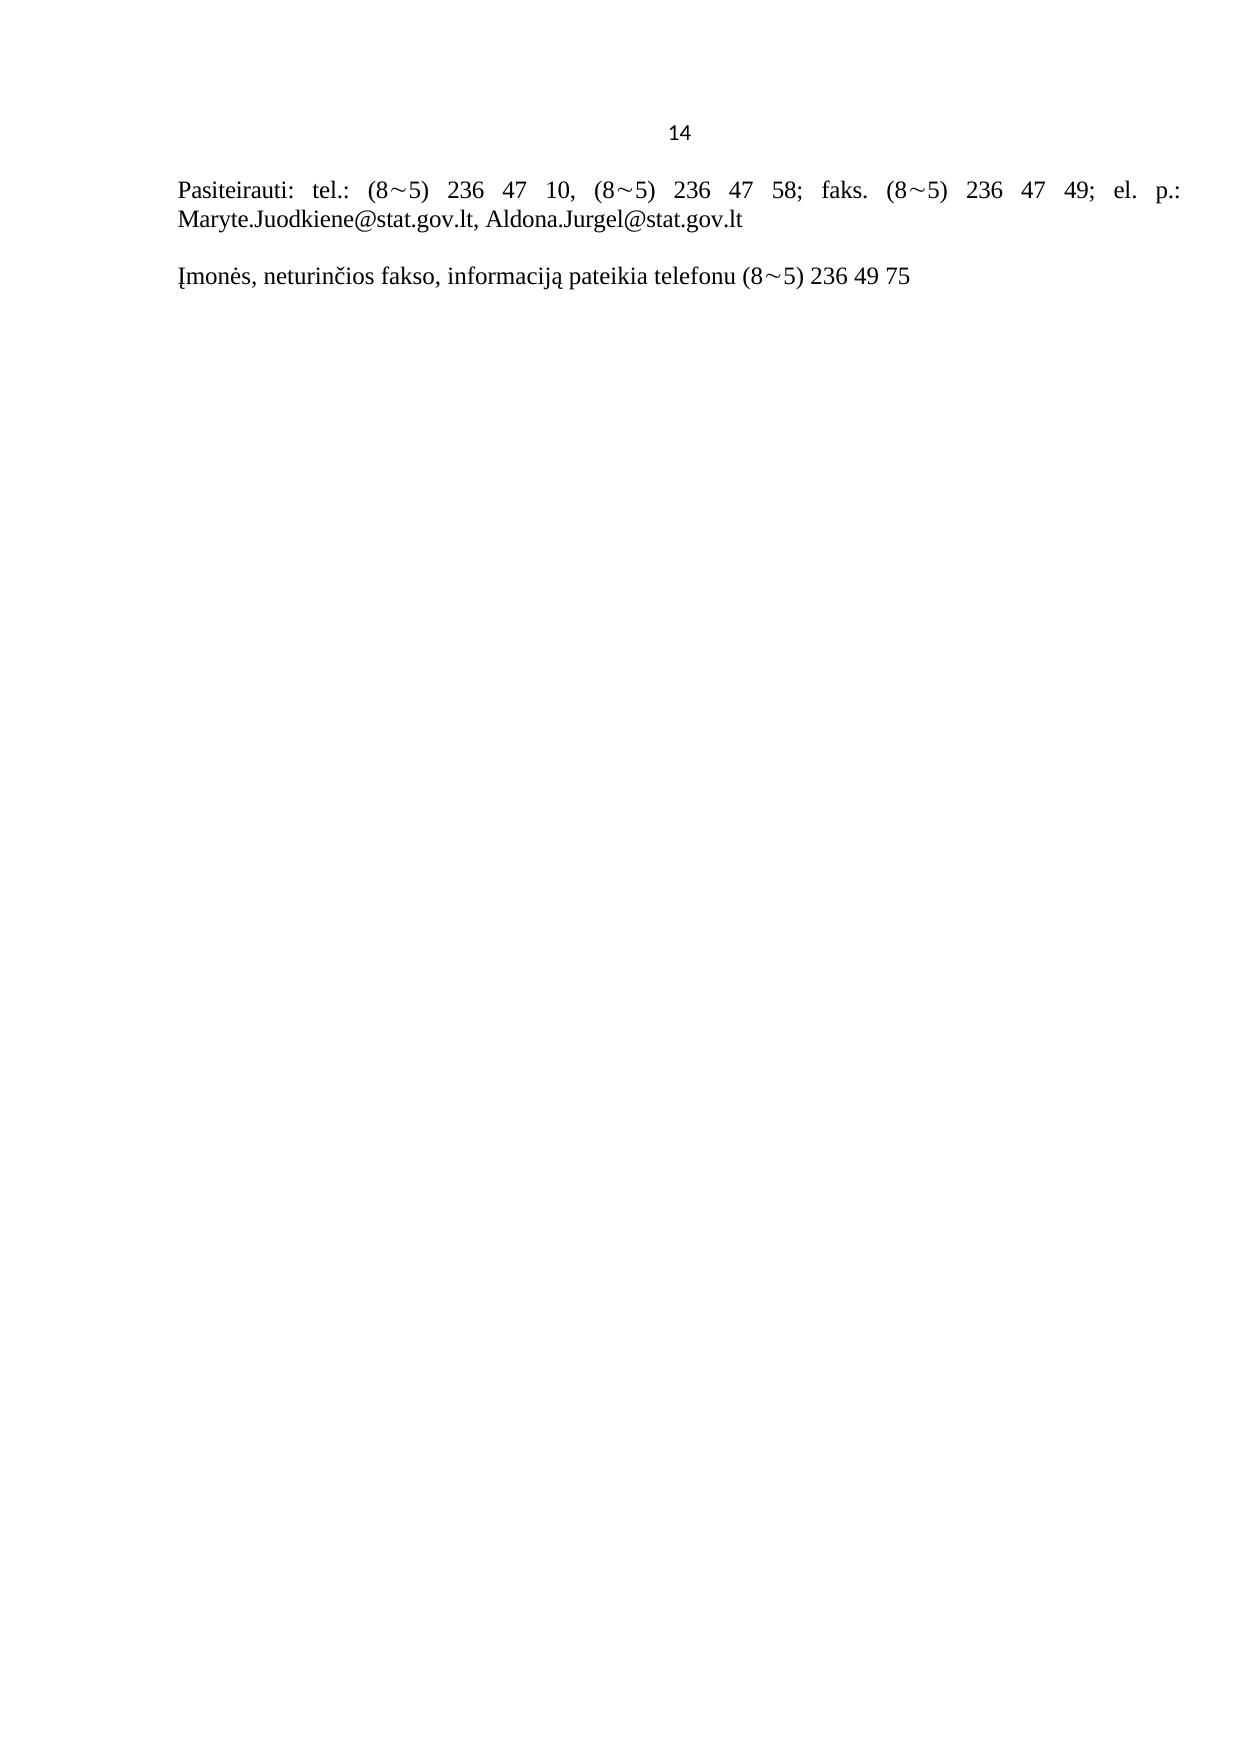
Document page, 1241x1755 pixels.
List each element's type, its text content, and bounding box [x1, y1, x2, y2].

text Pasiteirauti: tel.: (85) 236 47 10, (85) 236 47 58; faks. (85) 236 47 49; el. p.: Maryte.Juodkiene@stat.gov.lt, Aldona.Jurgel@stat.gov.lt [177, 175, 1181, 232]
text Įmonės, neturinčios fakso, informaciją pateikia telefonu (85) 236 49 75 [177, 261, 1181, 290]
